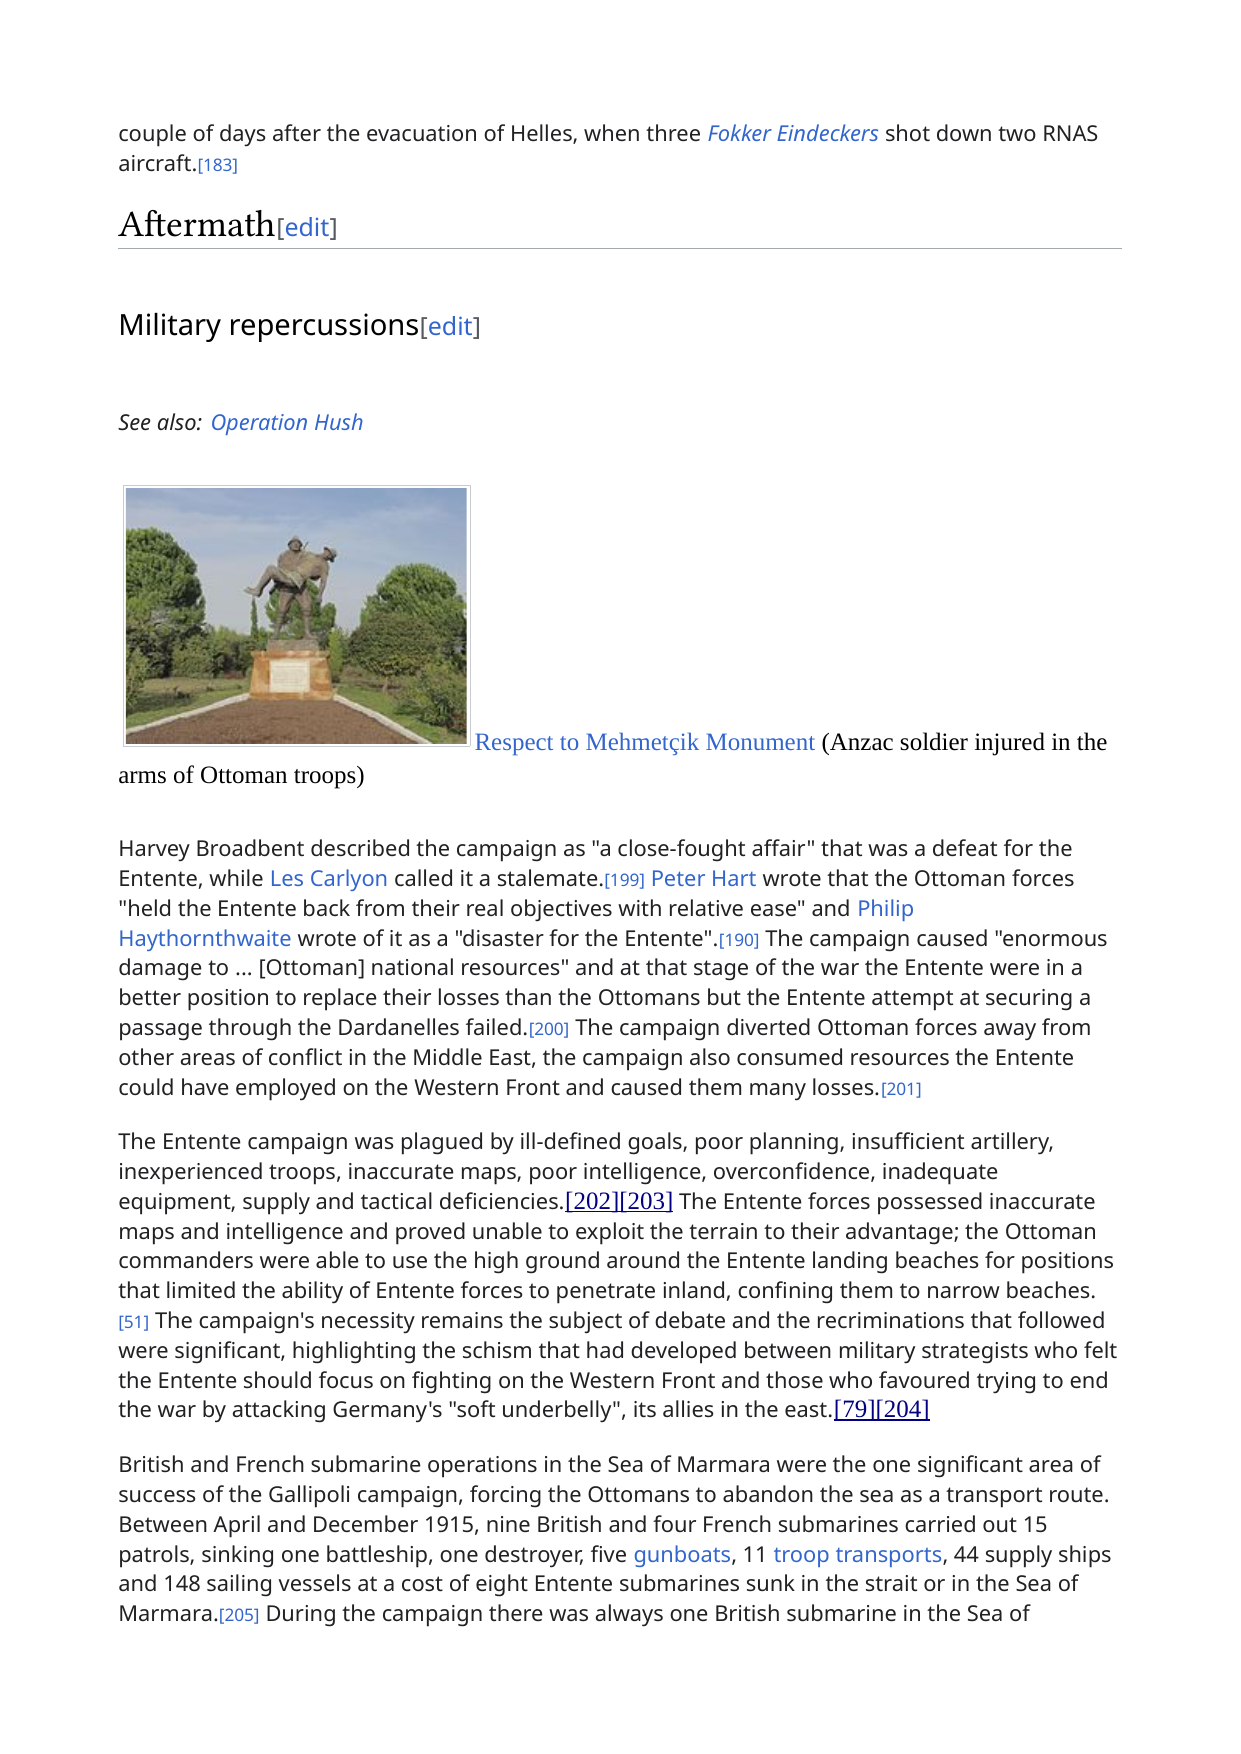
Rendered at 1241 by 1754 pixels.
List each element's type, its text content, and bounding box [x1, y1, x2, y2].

text Respect to Mehmetçik Monument (Anzac soldier injured in the arms of Ottoman troops) [118, 481, 1122, 789]
text British and French submarine operations in the Sea of Marmara were the one significant area of success of the Gallipoli campaign, forcing the Ottomans to abandon the sea as a transport route. Between April and December 1915, nine British and four French submarines carried out 15 patrols, sinking one battleship, one destroyer, five gunboats, 11 troop transports, 44 supply ships and 148 sailing vessels at a cost of eight Entente submarines sunk in the strait or in the Sea of Marmara.[205] During the campaign there was always one British submarine in the Sea of [118, 1449, 1122, 1628]
text The Entente campaign was plagued by ill-defined goals, poor planning, insufficient artillery, inexperienced troops, inaccurate maps, poor intelligence, overconfidence, inadequate equipment, supply and tactical deficiencies.[202][203] The Entente forces possessed inaccurate maps and intelligence and proved unable to exploit the terrain to their advantage; the Ottoman commanders were able to use the high ground around the Entente landing beaches for positions that limited the ability of Entente forces to penetrate inland, confining them to narrow beaches.[51] The campaign's necessity remains the subject of debate and the recriminations that followed were significant, highlighting the schism that had developed between military strategists who felt the Entente should focus on fighting on the Western Front and those who favoured trying to end the war by attacking Germany's "soft underbelly", its allies in the east.[79][204] [118, 1126, 1122, 1424]
subtitle Military repercussions[edit] [118, 304, 1122, 343]
text Harvey Broadbent described the campaign as "a close-fought affair" that was a defeat for the Entente, while Les Carlyon called it a stalemate.[199] Peter Hart wrote that the Ottoman forces "held the Entente back from their real objectives with relative ease" and Philip Haythornthwaite wrote of it as a "disaster for the Entente".[190] The campaign caused "enormous damage to ... [Ottoman] national resources" and at that stage of the war the Entente were in a better position to replace their losses than the Ottomans but the Entente attempt at securing a passage through the Dardanelles failed.[200] The campaign diverted Ottoman forces away from other areas of conflict in the Middle East, the campaign also consumed resources the Entente could have employed on the Western Front and caused them many losses.[201] [118, 833, 1122, 1101]
subtitle Aftermath[edit] [118, 203, 1122, 248]
text couple of days after the evacuation of Helles, when three Fokker Eindeckers shot down two RNAS aircraft.[183] [118, 118, 1122, 178]
picture [125, 488, 467, 744]
text See also: Operation Hush [118, 407, 1122, 437]
